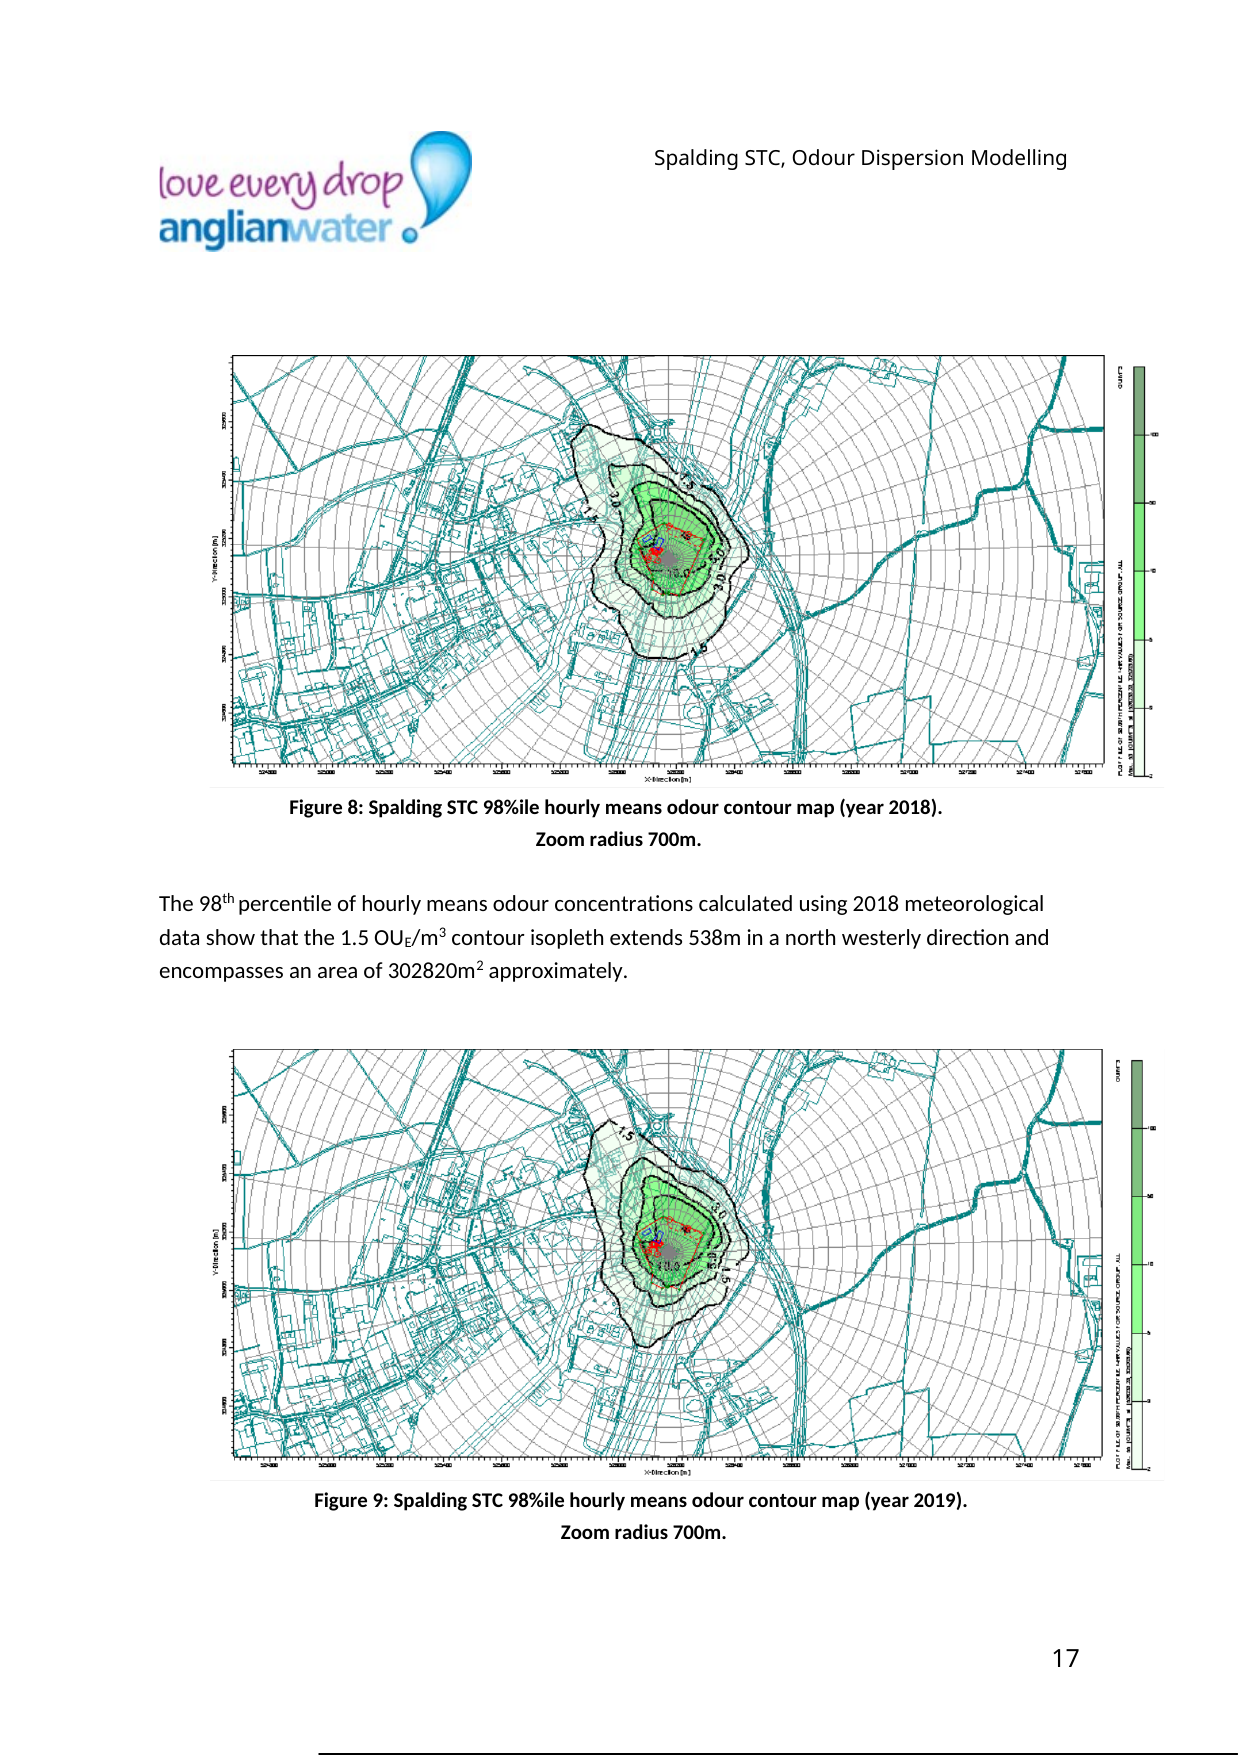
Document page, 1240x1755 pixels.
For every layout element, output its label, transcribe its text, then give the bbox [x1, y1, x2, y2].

text Zoom radius 700m. [159, 826, 1078, 851]
text Zoom radius 700m. [209, 1519, 1078, 1544]
text The 98th percentile of hourly means odour concentrations calculated using 2018 meteorological data show that the 1.5 OUE/m3 contour isopleth extends 538m in a north westerly direction and encompasses an area of 302820m2 approximately. [159, 889, 1077, 984]
text Figure 9: Spalding STC 98%ile hourly means odour contour map (year 2019). [209, 1487, 1078, 1513]
text Figure 8: Spalding STC 98%ile hourly means odour contour map (year 2018). [159, 794, 1078, 820]
